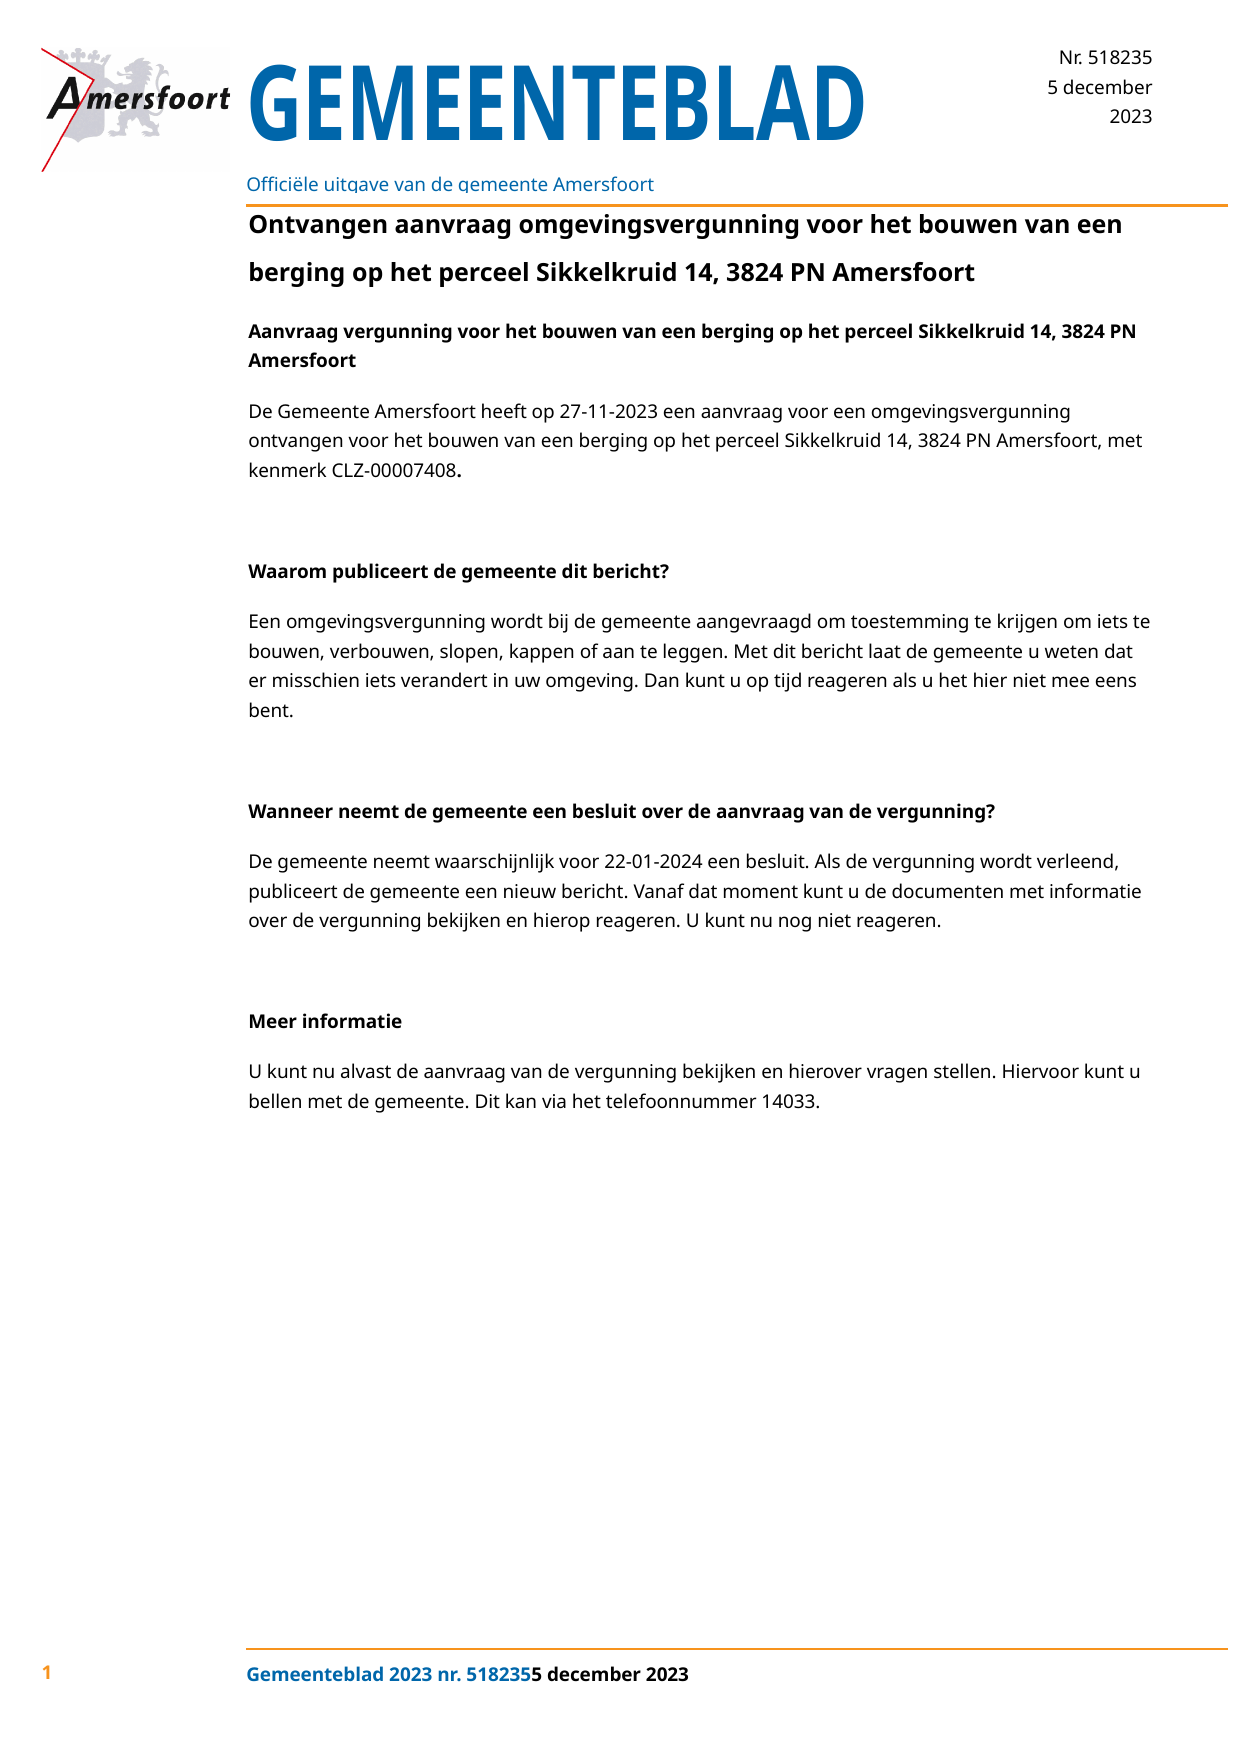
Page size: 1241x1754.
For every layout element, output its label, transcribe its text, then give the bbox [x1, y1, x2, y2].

picture [41, 47, 231, 172]
text Aanvraag vergunning voor het bouwen van een berging op het perceel Sikkelkruid 14, 3824 PN Amersfoort [248, 318, 1152, 373]
text De gemeente neemt waarschijnlijk voor 22-01-2024 een besluit. Als de vergunning wordt verleend, publiceert de gemeente een nieuw bericht. Vanaf dat moment kunt u de documenten met informatie over de vergunning bekijken en hierop reageren. U kunt nu nog niet reageren. [248, 848, 1152, 933]
text De Gemeente Amersfoort heeft op 27-11-2023 een aanvraag voor een omgevingsvergunning ontvangen voor het bouwen van een berging op het perceel Sikkelkruid 14, 3824 PN Amersfoort, met kenmerk CLZ-00007408. [248, 398, 1152, 483]
text Waarom publiceert de gemeente dit bericht? [248, 558, 1152, 584]
text Ontvangen aanvraag omgevingsvergunning voor het bouwen van een berging op het perceel Sikkelkruid 14, 3824 PN Amersfoort [248, 207, 1152, 288]
text Meer informatie [248, 1008, 1152, 1034]
text Wanneer neemt de gemeente een besluit over de aanvraag van de vergunning? [248, 798, 1152, 824]
text U kunt nu alvast de aanvraag van de vergunning bekijken en hierover vragen stellen. Hiervoor kunt u bellen met de gemeente. Dit kan via het telefoonnummer 14033. [248, 1059, 1152, 1114]
text Een omgevingsvergunning wordt bij de gemeente aangevraagd om toestemming te krijgen om iets te bouwen, verbouwen, slopen, kappen of aan te leggen. Met dit bericht laat de gemeente u weten dat er misschien iets verandert in uw omgeving. Dan kunt u op tijd reageren als u het hier niet mee eens bent. [248, 608, 1152, 723]
